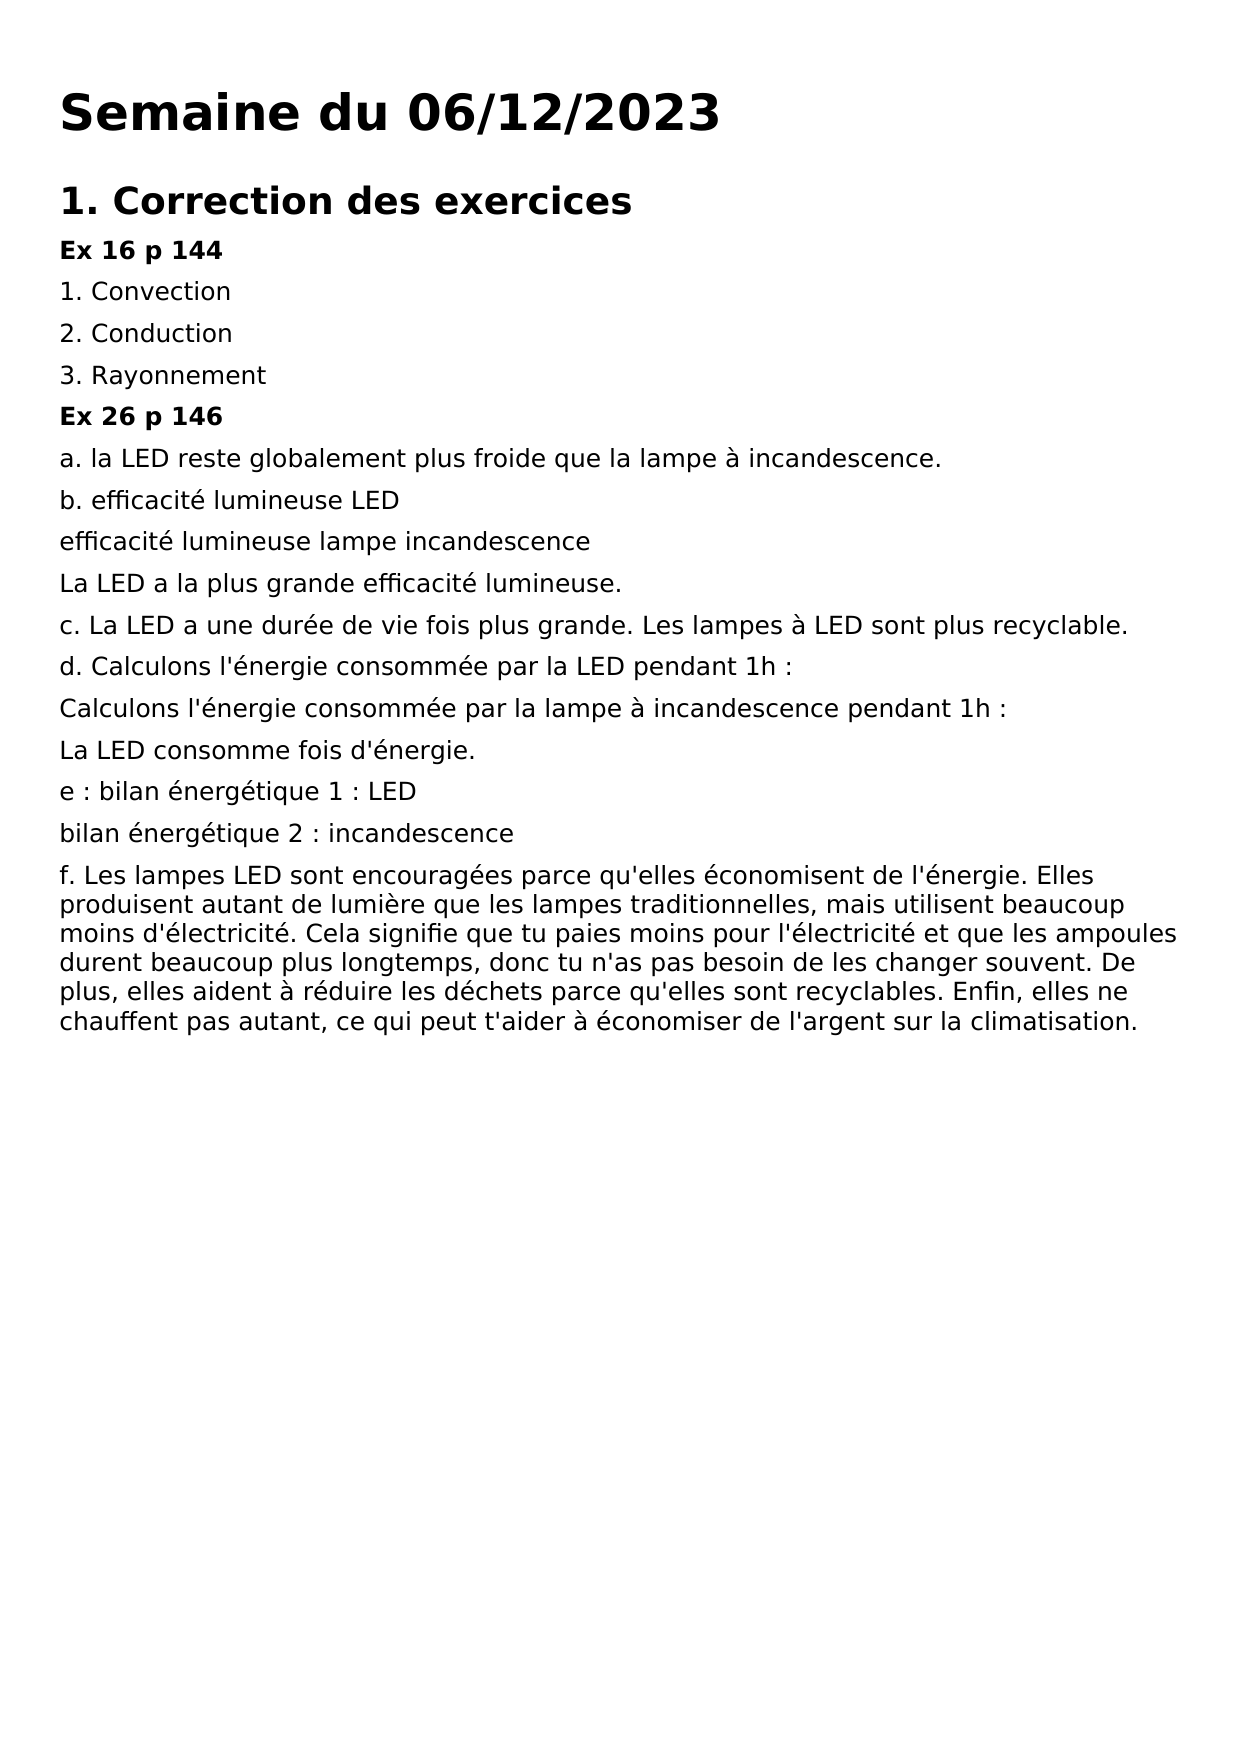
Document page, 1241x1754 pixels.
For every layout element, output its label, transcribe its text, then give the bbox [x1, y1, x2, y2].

text 1. Convection [59, 278, 1181, 307]
text b. efficacité lumineuse LED [59, 486, 1181, 515]
text Ex 16 p 144 [59, 236, 1181, 265]
text La LED consomme fois d'énergie. [59, 736, 1181, 765]
text Calculons l'énergie consommée par la lampe à incandescence pendant 1h : [59, 694, 1181, 723]
text d. Calculons l'énergie consommée par la LED pendant 1h : [59, 653, 1181, 682]
text Ex 26 p 146 [59, 403, 1181, 432]
text La LED a la plus grande efficacité lumineuse. [59, 569, 1181, 598]
text efficacité lumineuse lampe incandescence [59, 528, 1181, 557]
subtitle Semaine du 06/12/2023 [59, 84, 1181, 142]
text a. la LED reste globalement plus froide que la lampe à incandescence. [59, 444, 1181, 473]
text bilan énergétique 2 : incandescence [59, 819, 1181, 848]
text 3. Rayonnement [59, 361, 1181, 390]
subtitle 1. Correction des exercices [59, 180, 1181, 223]
text f. Les lampes LED sont encouragées parce qu'elles économisent de l'énergie. Elles produisent autant de lumière que les lampes traditionnelles, mais utilisent beaucoup moins d'électricité. Cela signifie que tu paies moins pour l'électricité et que les ampoules durent beaucoup plus longtemps, donc tu n'as pas besoin de les changer souvent. De plus, elles aident à réduire les déchets parce qu'elles sont recyclables. Enfin, elles ne chauffent pas autant, ce qui peut t'aider à économiser de l'argent sur la climatisation. [59, 861, 1181, 1036]
text c. La LED a une durée de vie fois plus grande. Les lampes à LED sont plus recyclable. [59, 611, 1181, 640]
text 2. Conduction [59, 319, 1181, 348]
text e : bilan énergétique 1 : LED [59, 778, 1181, 807]
